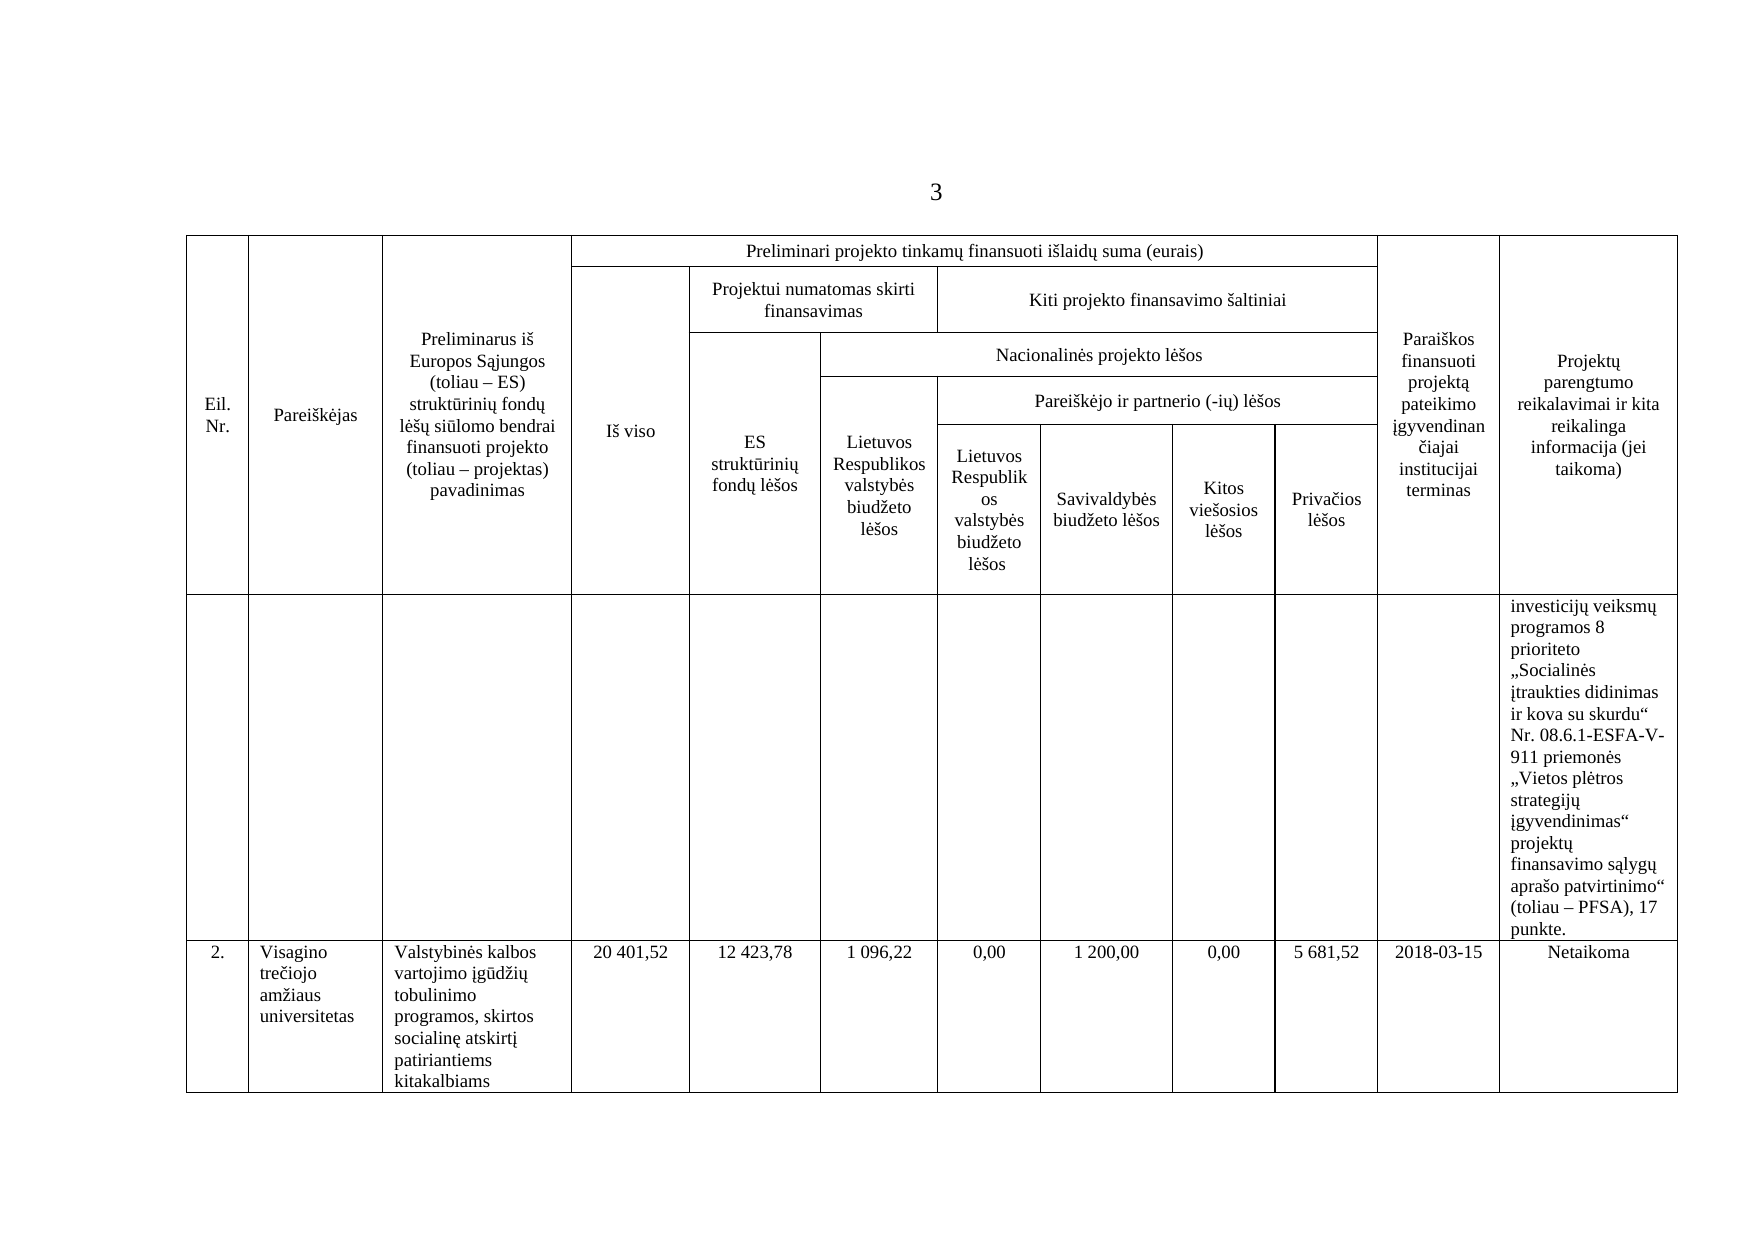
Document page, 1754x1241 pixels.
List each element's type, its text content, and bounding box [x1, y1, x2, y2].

table_cell Nacionalinės projekto lėšos [821, 333, 1377, 376]
table_header Eil. Nr. [187, 236, 248, 593]
table_cell 0,00 [1173, 941, 1274, 1092]
table_cell [1276, 595, 1377, 939]
table_cell Privačios lėšos [1276, 425, 1377, 593]
table_header Preliminarus iš Europos Sąjungos (toliau – ES) struktūrinių fondų lėšų siūlomo bendrai finansuoti projekto (toliau – projektas) pavadinimas [383, 236, 571, 593]
table_cell 20 401,52 [572, 941, 689, 1092]
table_cell [1678, 424, 1683, 593]
table_cell Lietuvos Respublikos valstybės biudžeto lėšos [938, 425, 1040, 593]
table_cell [572, 595, 689, 939]
table_cell 2. [187, 941, 248, 1092]
table_cell 1 200,00 [1041, 941, 1172, 1092]
table_cell [938, 595, 1040, 939]
table_cell 5 681,52 [1276, 941, 1377, 1092]
table_cell [187, 595, 248, 939]
table_cell [1678, 266, 1683, 332]
table_cell [821, 595, 937, 939]
table_cell Netaikoma [1500, 941, 1677, 1092]
table_cell Kitos viešosios lėšos [1173, 425, 1274, 593]
table_cell [1678, 594, 1683, 939]
table_cell [383, 595, 571, 939]
table_cell Lietuvos Respublikos valstybės biudžeto lėšos [821, 377, 937, 593]
table_cell [1173, 595, 1274, 939]
table_cell [1678, 376, 1683, 424]
table_cell Projektui numatomas skirti finansavimas [690, 267, 937, 332]
table_cell 2018-03-15 [1378, 941, 1499, 1092]
table_cell [1041, 595, 1172, 939]
table_cell [1678, 332, 1683, 376]
table_cell Kiti projekto finansavimo šaltiniai [938, 267, 1377, 332]
table_cell Iš viso [572, 267, 689, 593]
table_cell [1378, 595, 1499, 939]
table_cell 12 423,78 [690, 941, 820, 1092]
table_header Projektų parengtumo reikalavimai ir kita reikalinga informacija (jei taikoma) [1500, 236, 1677, 593]
table_header Preliminari projekto tinkamų finansuoti išlaidų suma (eurais) [572, 236, 1377, 266]
table_cell Pareiškėjo ir partnerio (-ių) lėšos [938, 377, 1377, 424]
table_cell 1 096,22 [821, 941, 937, 1092]
table_header Pareiškėjas [249, 236, 382, 593]
table_cell [1678, 940, 1683, 1092]
table_cell [249, 595, 382, 939]
table_cell 0,00 [938, 941, 1040, 1092]
table_header Paraiškos finansuoti projektą pateikimo įgyvendinančiajai institucijai terminas [1378, 236, 1499, 593]
table_cell Visagino trečiojo amžiaus universitetas [249, 941, 382, 1092]
table_cell Savivaldybės biudžeto lėšos [1041, 425, 1172, 593]
table_cell Valstybinės kalbos vartojimo įgūdžių tobulinimo programos, skirtos socialinę atskirtį patiriantiems kitakalbiams [383, 941, 571, 1092]
table_cell [690, 595, 820, 939]
table_cell ES struktūrinių fondų lėšos [690, 333, 820, 593]
table_header [1678, 235, 1683, 266]
table_cell investicijų veiksmų programos 8 prioriteto „Socialinės įtraukties didinimas ir kova su skurdu“ Nr. 08.6.1-ESFA-V-911 priemonės „Vietos plėtros strategijų įgyvendinimas“ projektų finansavimo sąlygų aprašo patvirtinimo“ (toliau – PFSA), 17 punkte. [1500, 595, 1677, 939]
